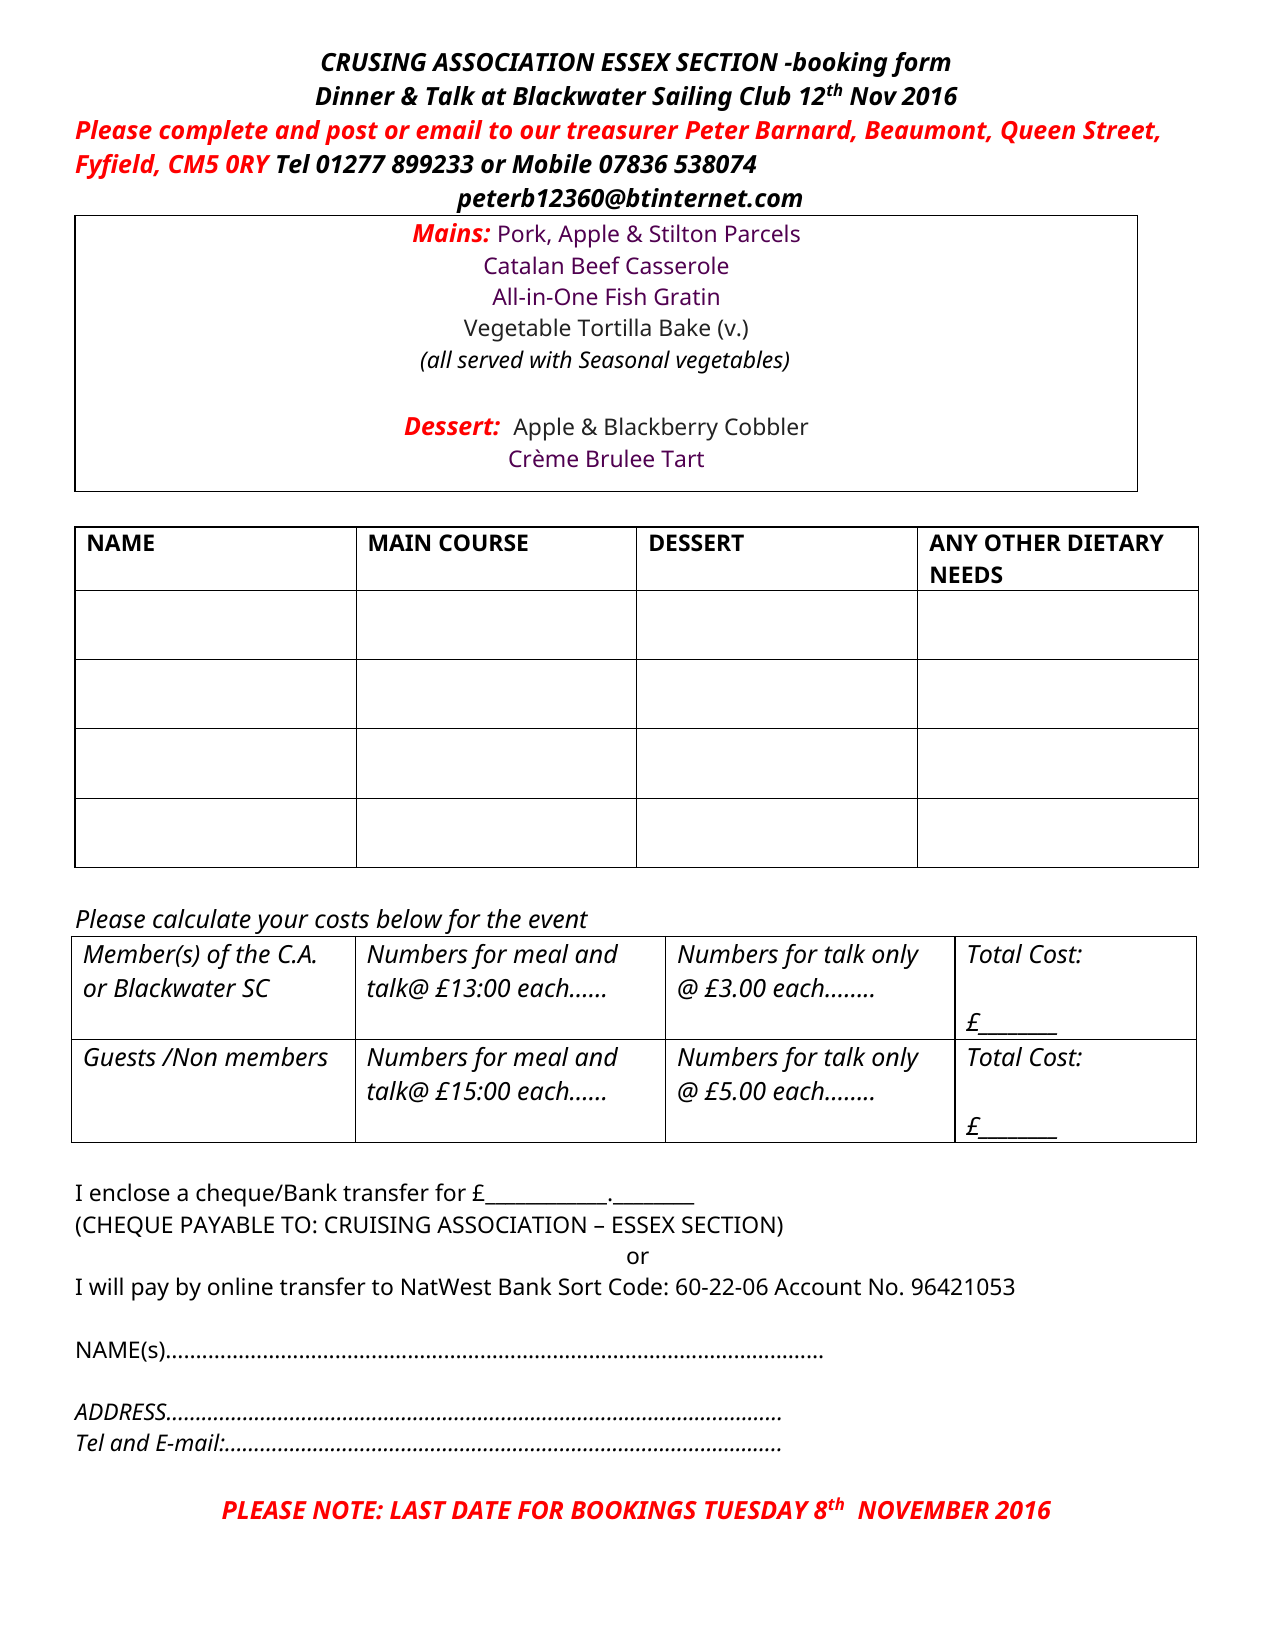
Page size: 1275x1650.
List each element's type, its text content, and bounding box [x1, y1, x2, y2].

text PLEASE NOTE: LAST DATE FOR BOOKINGS TUESDAY 8th NOVEMBER 2016 [75, 1493, 1200, 1527]
table_header NAME [76, 528, 356, 590]
table_cell [357, 729, 636, 797]
table_cell Total Cost: £________ [956, 1040, 1196, 1142]
text Please calculate your costs below for the event [75, 902, 1200, 936]
table_cell Guests /Non members [72, 1040, 355, 1142]
table_cell [76, 799, 356, 867]
table_cell [637, 729, 917, 797]
table_cell [76, 591, 356, 659]
text NAME(s)….…………………………………………………………………………………………… [75, 1333, 1200, 1365]
text Tel and E-mail:………………………………………………………………………………….. [75, 1427, 1200, 1458]
table_cell [918, 799, 1198, 867]
table_cell [357, 591, 636, 659]
table_header Mains: Pork, Apple & Stilton Parcels Catalan Beef Casserole All-in-One Fish Gratin Vegetable Tortilla Bake (v.) (all served with Seasonal vegetables) Dessert: Apple & Blackberry Cobbler Crème Brulee Tart [76, 216, 1137, 491]
table_header Numbers for meal and talk@ £13:00 each…… [356, 937, 665, 1039]
table_cell [76, 660, 356, 728]
table_cell Numbers for meal and talk@ £15:00 each…… [356, 1040, 665, 1142]
table_header Member(s) of the C.A. or Blackwater SC [72, 937, 355, 1039]
text I will pay by online transfer to NatWest Bank Sort Code: 60-22-06 Account No. 96421053 [75, 1271, 1200, 1302]
text CRUSING ASSOCIATION ESSEX SECTION -booking form [75, 44, 1200, 78]
text (CHEQUE PAYABLE TO: CRUISING ASSOCIATION – ESSEX SECTION) [75, 1208, 1200, 1240]
table_cell [357, 660, 636, 728]
table_cell [637, 591, 917, 659]
table_cell [637, 799, 917, 867]
table_header Total Cost: £________ [956, 937, 1196, 1039]
table_cell Numbers for talk only @ £5.00 each…….. [666, 1040, 954, 1142]
text ADDRESS…………………………………………………………………………………………… [75, 1396, 1200, 1427]
text peterb12360@btinternet.com [75, 181, 1200, 215]
table_cell [918, 591, 1198, 659]
table_cell [918, 729, 1198, 797]
table_header DESSERT [637, 528, 917, 590]
table_cell [918, 660, 1198, 728]
table_header Numbers for talk only @ £3.00 each…….. [666, 937, 954, 1039]
text or [75, 1240, 1200, 1271]
table_header ANY OTHER DIETARY NEEDS [918, 528, 1198, 590]
table_cell [357, 799, 636, 867]
table_cell [76, 729, 356, 797]
text Dinner & Talk at Blackwater Sailing Club 12th Nov 2016 [75, 78, 1200, 112]
text Please complete and post or email to our treasurer Peter Barnard, Beaumont, Queen Street, Fyfield, CM5 0RY Tel 01277 899233 or Mobile 07836 538074 [75, 112, 1200, 181]
table_header MAIN COURSE [357, 528, 636, 590]
text I enclose a cheque/Bank transfer for £____________.________ [75, 1177, 1200, 1208]
table_cell [637, 660, 917, 728]
